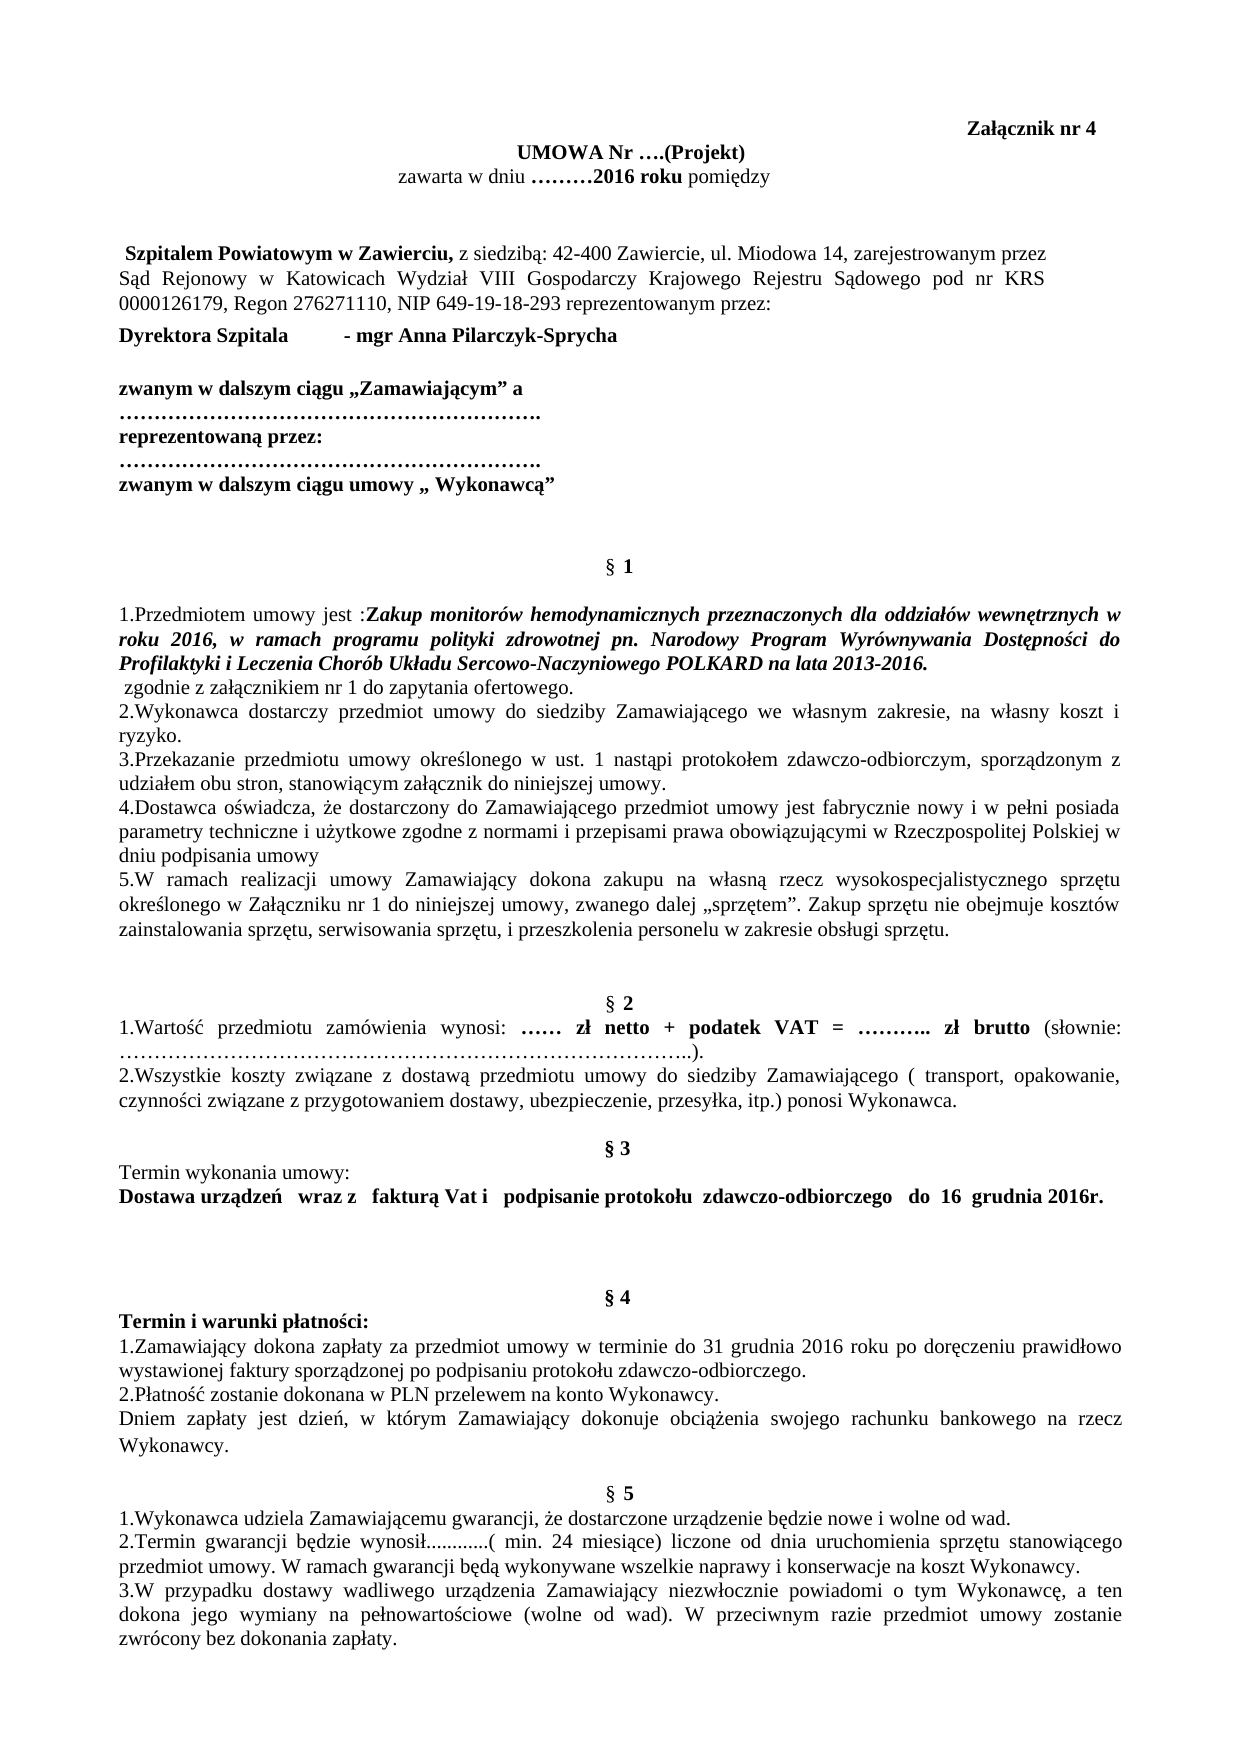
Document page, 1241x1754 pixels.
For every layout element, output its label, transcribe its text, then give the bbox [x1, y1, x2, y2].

text Załącznik nr 4 [967, 116, 1123, 139]
text Termin wykonania umowy: [119, 1160, 1123, 1184]
text ……………………………………………………. [119, 448, 1123, 472]
text zawarta w dniu ………2016 roku pomiędzy [398, 164, 1123, 188]
list 1.Przedmiotem umowy jest :Zakup monitorów hemodynamicznych przeznaczonych dla oddziałów wewnętrznych w roku 2016, w ramach programu polityki zdrowotnej pn. Narodowy Program Wyrównywania Dostępności do Profilaktyki i Leczenia Chorób Układu Sercowo-Naczyniowego POLKARD na lata 2013-2016. [119, 602, 1123, 674]
text Szpitalem Powiatowym w Zawierciu, z siedzibą: 42-400 Zawiercie, ul. Miodowa 14, zarejestrowanym przez Sąd Rejonowy w Katowicach Wydział VIII Gospodarczy Krajowego Rejestru Sądowego pod nr KRS 0000126179, Regon 276271110, NIP 649-19-18-293 reprezentowanym przez: [119, 241, 1046, 315]
list Dniem zapłaty jest dzień, w którym Zamawiający dokonuje obciążenia swojego rachunku bankowego na rzecz Wykonawcy. [119, 1406, 1123, 1457]
text 3.W przypadku dostawy wadliwego urządzenia Zamawiający niezwłocznie powiadomi o tym Wykonawcę, a ten dokona jego wymiany na pełnowartościowe (wolne od wad). W przeciwnym razie przedmiot umowy zostanie zwrócony bez dokonania zapłaty. [119, 1578, 1123, 1650]
text § 3 [604, 1136, 1123, 1160]
list zgodnie z załącznikiem nr 1 do zapytania ofertowego. [119, 674, 1123, 699]
text Termin i warunki płatności: [119, 1309, 1123, 1333]
list 2.Termin gwarancji będzie wynosił............( min. 24 miesiące) liczone od dnia uruchomienia sprzętu stanowiącego przedmiot umowy. W ramach gwarancji będą wykonywane wszelkie naprawy i konserwacje na koszt Wykonawcy. [119, 1529, 1123, 1578]
list 3.Przekazanie przedmiotu umowy określonego w ust. 1 nastąpi protokołem zdawczo-odbiorczym, sporządzonym z udziałem obu stron, stanowiącym załącznik do niniejszej umowy. [119, 747, 1121, 795]
list 2.Wszystkie koszty związane z dostawą przedmiotu umowy do siedziby Zamawiającego ( transport, opakowanie, czynności związane z przygotowaniem dostawy, ubezpieczenie, przesyłka, itp.) ponosi Wykonawca. [119, 1063, 1121, 1112]
text Dostawa urządzeń wraz z fakturą Vat i podpisanie protokołu zdawczo-odbiorczego do 16 grudnia 2016r. [119, 1184, 1123, 1208]
text UMOWA Nr ….(Projekt) [517, 139, 1123, 164]
list 2.Płatność zostanie dokonana w PLN przelewem na konto Wykonawcy. [119, 1382, 1123, 1406]
list 2 [605, 991, 1123, 1014]
text § 4 [604, 1285, 1123, 1309]
list 2.Wykonawca dostarczy przedmiot umowy do siedziby Zamawiającego we własnym zakresie, na własny koszt i ryzyko. [119, 699, 1121, 747]
list 1 [605, 554, 1123, 578]
text zwanym w dalszym ciągu „Zamawiającym” a [119, 376, 586, 400]
list 5.W ramach realizacji umowy Zamawiający dokona zakupu na własną rzecz wysokospecjalistycznego sprzętu określonego w Załączniku nr 1 do niniejszej umowy, zwanego dalej „sprzętem”. Zakup sprzętu nie obejmuje kosztów zainstalowania sprzętu, serwisowania sprzętu, i przeszkolenia personelu w zakresie obsługi sprzętu. [119, 867, 1121, 941]
list 5 [605, 1481, 1123, 1505]
text ……………………………………………………. [119, 400, 1123, 424]
list 4.Dostawca oświadcza, że dostarczony do Zamawiającego przedmiot umowy jest fabrycznie nowy i w pełni posiada parametry techniczne i użytkowe zgodne z normami i przepisami prawa obowiązującymi w Rzeczpospolitej Polskiej w dniu podpisania umowy [119, 795, 1121, 867]
list 1.Zamawiający dokona zapłaty za przedmiot umowy w terminie do 31 grudnia 2016 roku po doręczeniu prawidłowo wystawionej faktury sporządzonej po podpisaniu protokołu zdawczo-odbiorczego. [119, 1334, 1123, 1382]
list 1.Wykonawca udziela Zamawiającemu gwarancji, że dostarczone urządzenie będzie nowe i wolne od wad. [119, 1505, 1113, 1529]
text reprezentowaną przez: [119, 424, 1123, 448]
text zwanym w dalszym ciągu umowy „ Wykonawcą” [119, 472, 1123, 496]
list 1.Wartość przedmiotu zamówienia wynosi: …… zł netto + podatek VAT = ……….. zł brutto (słownie: ………………………………………………………………………..). [119, 1014, 1121, 1063]
text Dyrektora Szpitala - mgr Anna Pilarczyk-Sprycha [119, 323, 1123, 347]
